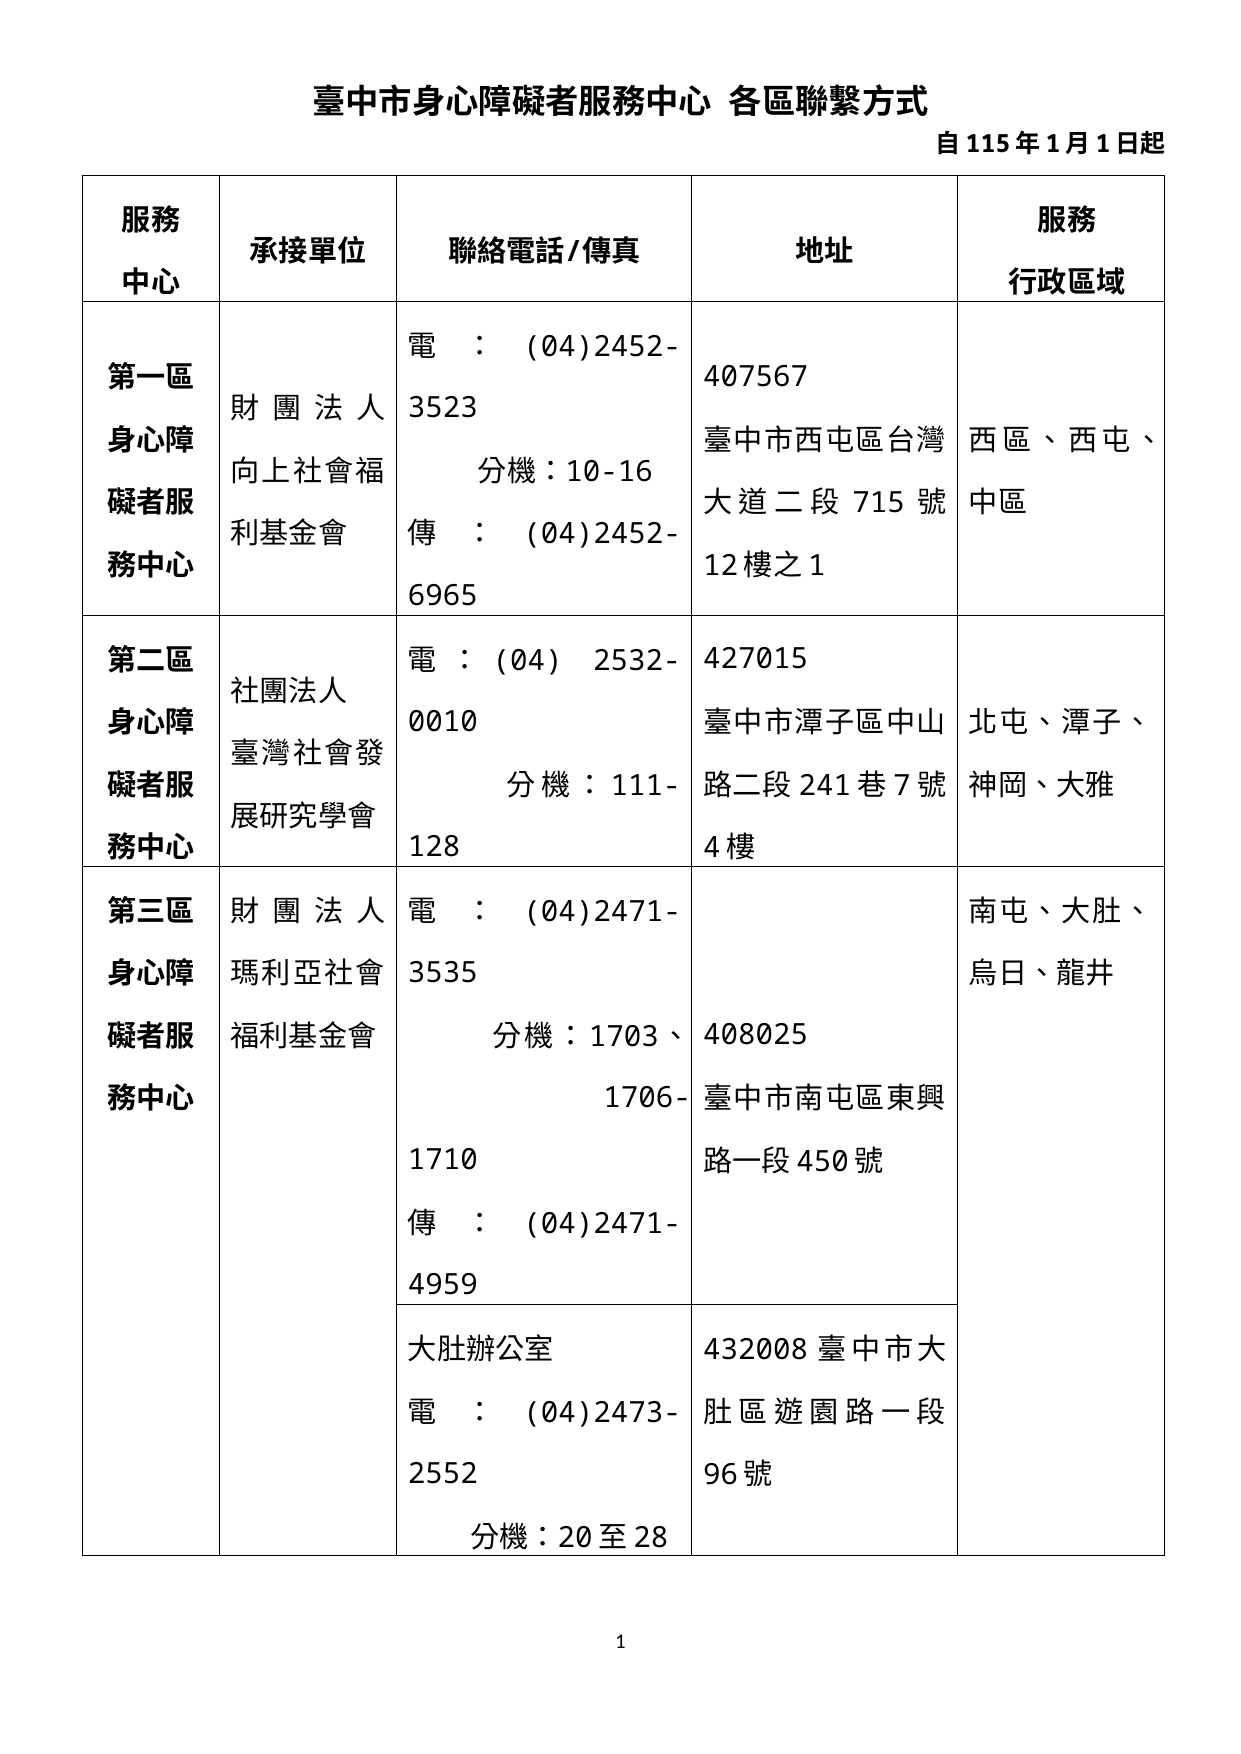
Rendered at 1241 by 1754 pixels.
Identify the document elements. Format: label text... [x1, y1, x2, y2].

table_cell 南屯、大肚、烏日、龍井 [958, 867, 1164, 1555]
table_cell 大肚辦公室 電：(04)2473-2552 分機：20至28 [397, 1305, 691, 1555]
table_header 承接單位 [220, 176, 396, 301]
table_cell 西區、西屯、中區 [958, 302, 1164, 614]
table_header 服務 行政區域 [958, 176, 1164, 301]
table_cell 財團法人 瑪利亞社會福利基金會 [220, 867, 396, 1555]
table_header 地址 [692, 176, 957, 301]
table_cell 社團法人 臺灣社會發展研究學會 [220, 616, 396, 866]
table_cell 第一區身心障礙者服務中心 [83, 302, 219, 614]
table_cell 第三區身心障礙者服務中心 [83, 867, 219, 1555]
table_cell 408025 臺中市南屯區東興路一段450號 [692, 867, 957, 1304]
table_header 服務 中心 [83, 176, 219, 301]
table_cell 432008臺中市大肚區遊園路一段96號 [692, 1305, 957, 1555]
table_cell 407567 臺中市西屯區台灣大道二段715號12樓之1 [692, 302, 957, 614]
table_cell 電：(04)2452-3523 分機：10-16 傳：(04)2452-6965 [397, 302, 691, 614]
table_cell 427015 臺中市潭子區中山路二段241巷7號4樓 [692, 616, 957, 866]
table_cell 電：(04)2471-3535 分機：1703、 1706-1710 傳：(04)2471-4959 [397, 867, 691, 1304]
table_cell 財團法人 向上社會福利基金會 [220, 302, 396, 614]
table_cell 第二區身心障礙者服務中心 [83, 616, 219, 866]
table_cell 北屯、潭子、神岡、大雅 [958, 616, 1164, 866]
table_header 聯絡電話/傳真 [397, 176, 691, 301]
table_cell 電：(04) 2532-0010 分機：111-128 [397, 616, 691, 866]
